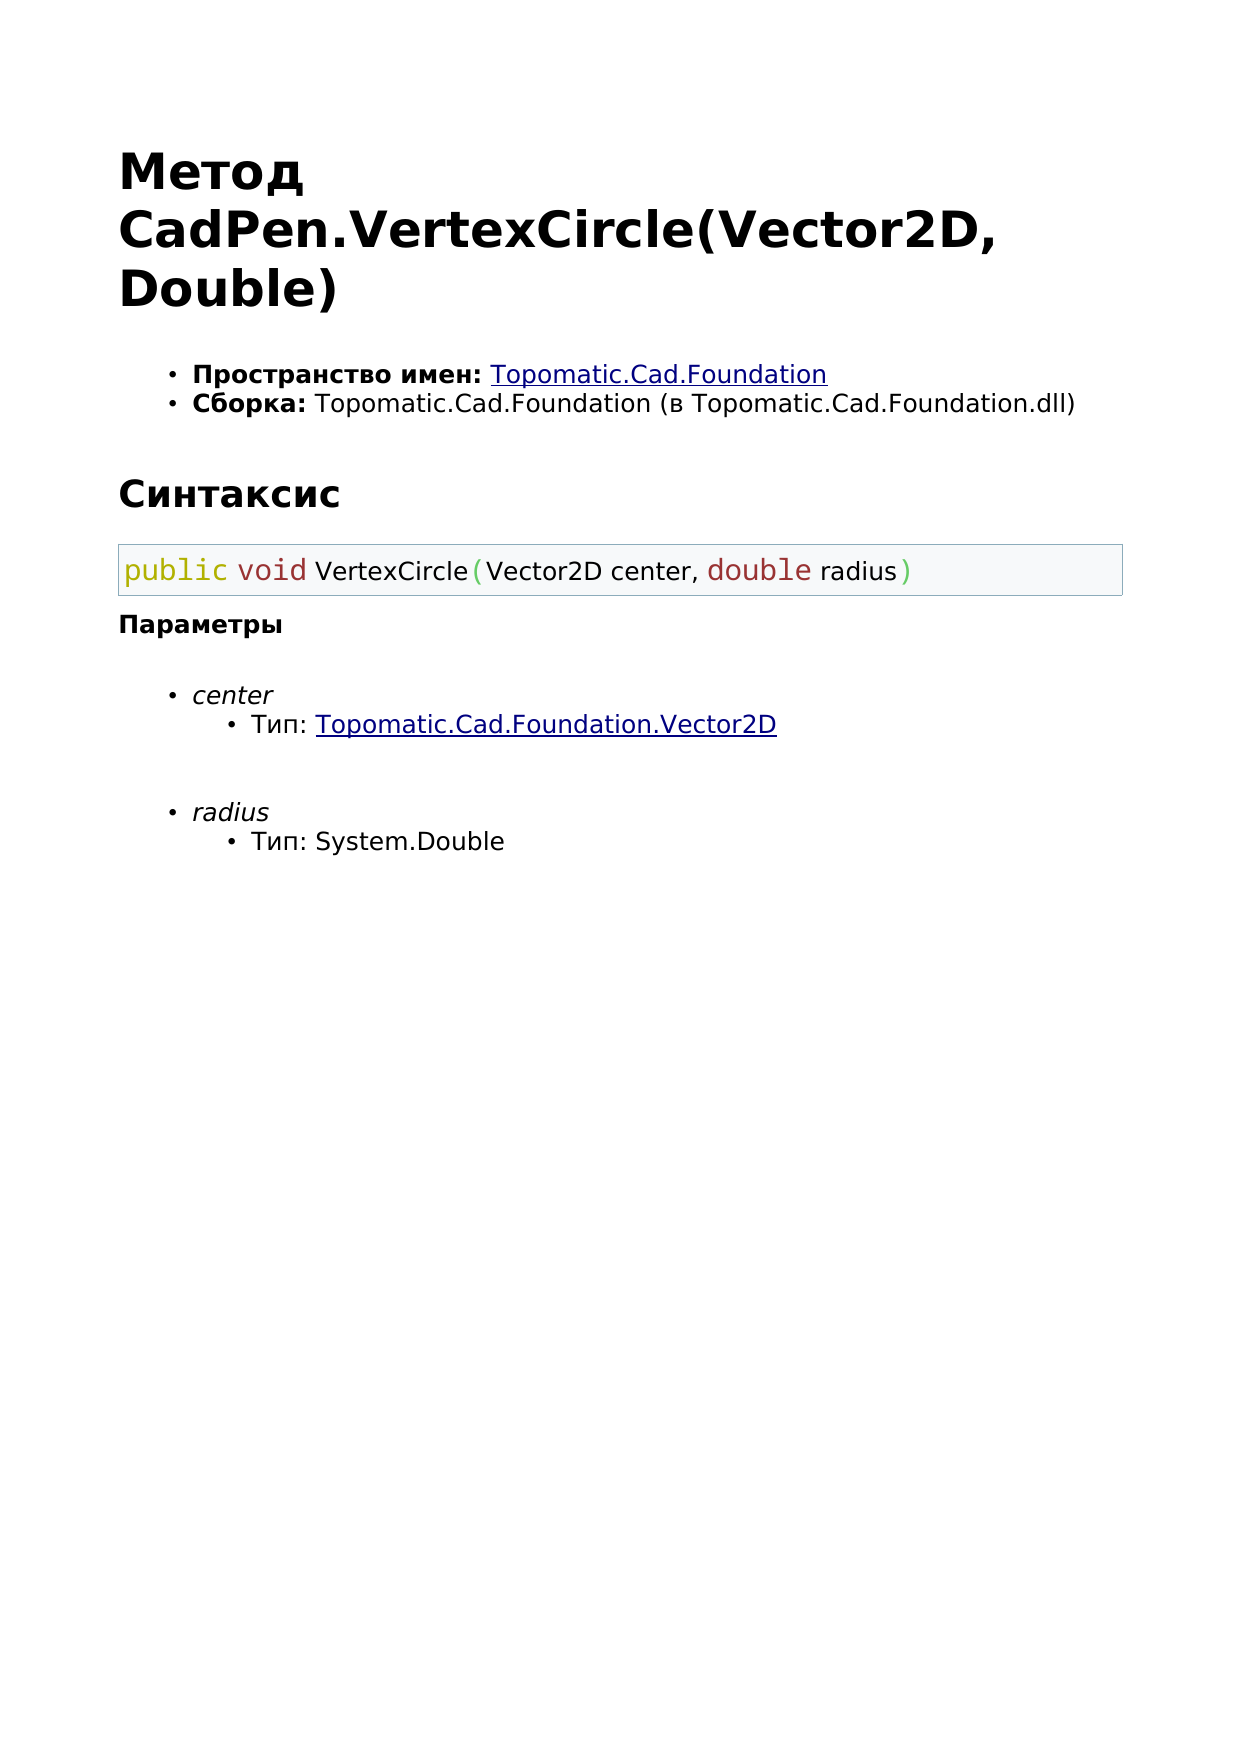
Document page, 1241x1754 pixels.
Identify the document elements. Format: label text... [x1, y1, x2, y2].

list Пространство имен: Topomatic.Cad.Foundation [177, 360, 1122, 389]
list Тип: Topomatic.Cad.Foundation.Vector2D [236, 710, 1122, 739]
text Параметры [118, 610, 1122, 639]
list Тип: System.Double [236, 827, 1122, 857]
list Сборка: Topomatic.Cad.Foundation (в Topomatic.Cad.Foundation.dll) [177, 389, 1122, 418]
subtitle Синтаксис [118, 473, 1122, 516]
subtitle Метод CadPen.VertexCircle(Vector2D, Double) [118, 143, 1122, 318]
list center [177, 681, 1122, 710]
list radius [177, 798, 1122, 827]
table_header public void VertexCircle(Vector2D center, double radius) [119, 545, 1122, 595]
